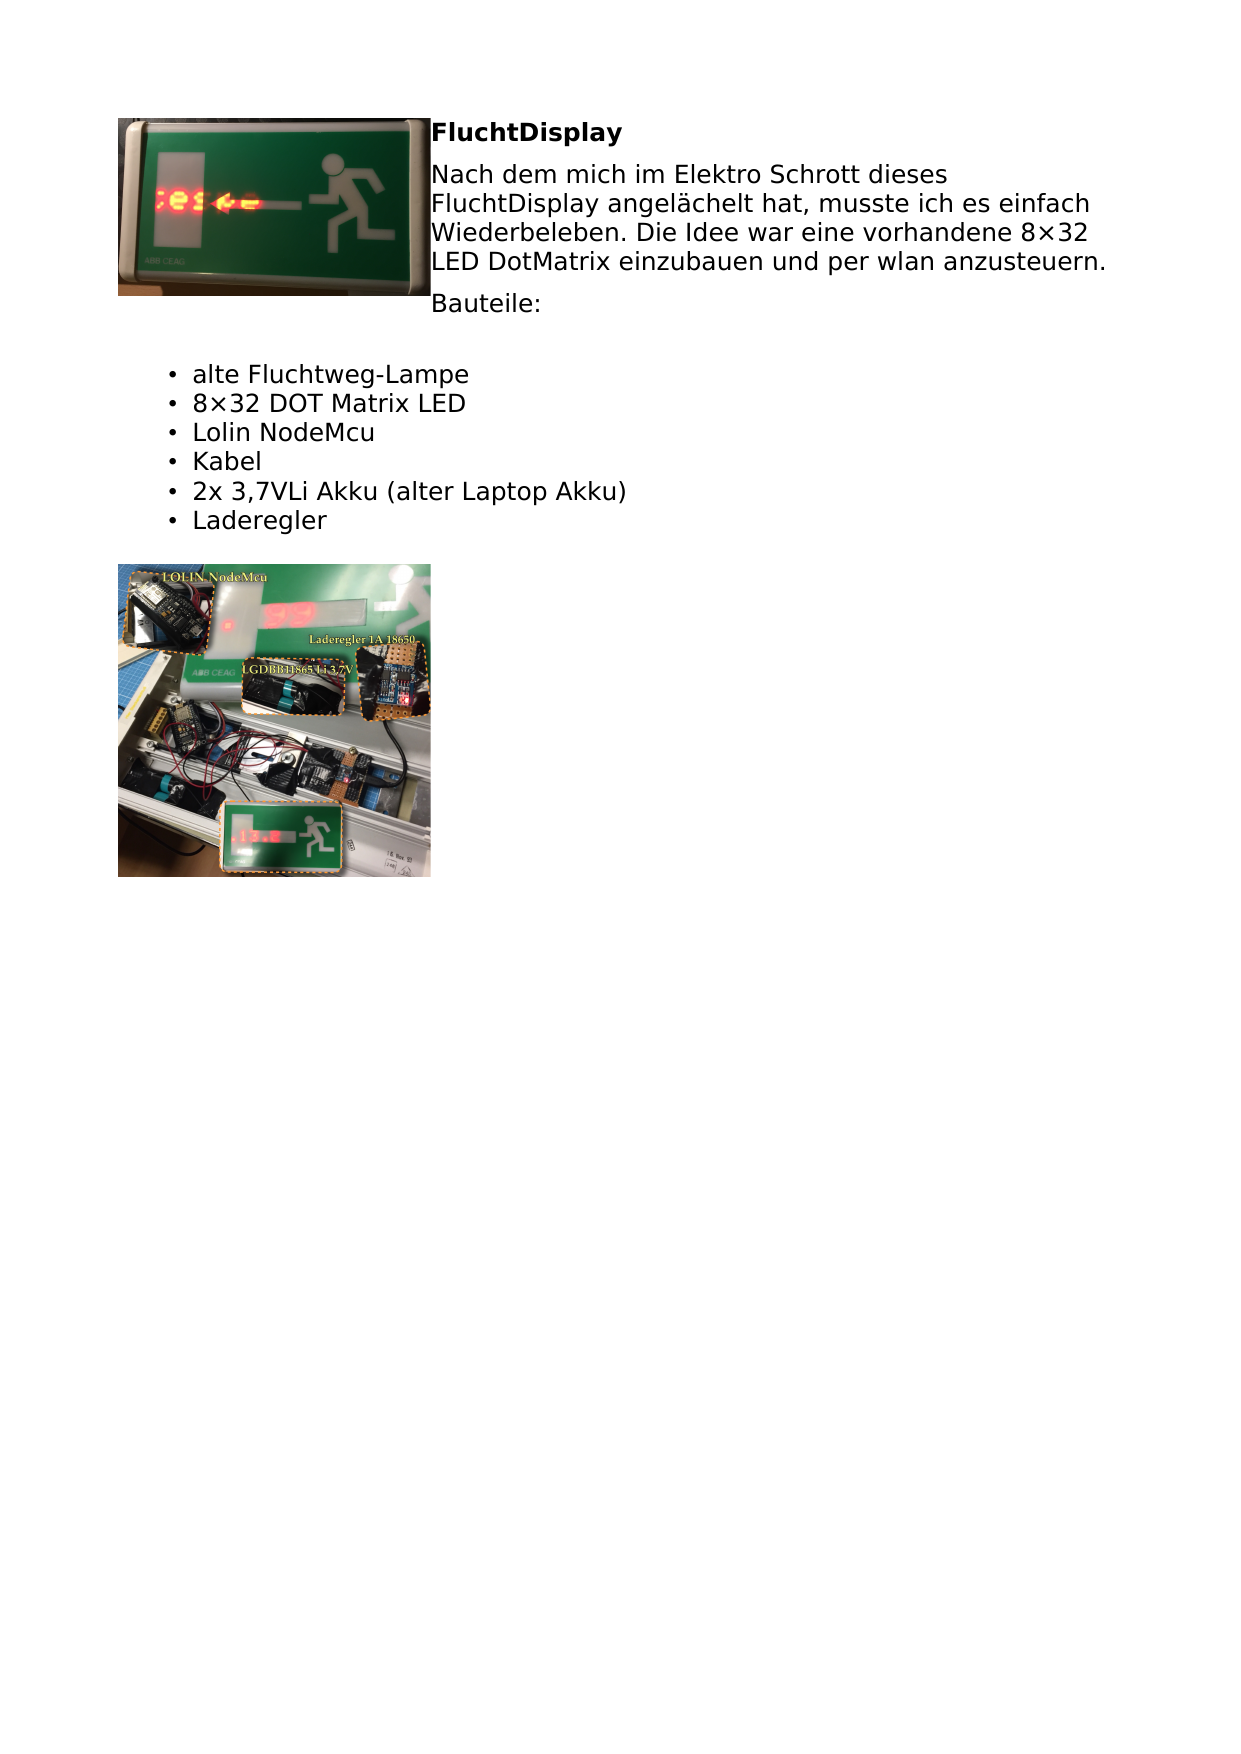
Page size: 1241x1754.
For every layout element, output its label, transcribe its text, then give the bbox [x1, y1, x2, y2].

list 2x 3,7VLi Akku (alter Laptop Akku) [177, 477, 1122, 506]
list Lolin NodeMcu [177, 418, 1122, 448]
text Bauteile: [118, 289, 1122, 318]
picture [118, 118, 431, 296]
text FluchtDisplay [431, 118, 1122, 147]
list Kabel [177, 448, 1122, 477]
list 8×32 DOT Matrix LED [177, 389, 1122, 418]
text Nach dem mich im Elektro Schrott dieses FluchtDisplay angelächelt hat, musste ich es einfach Wiederbeleben. Die Idee war eine vorhandene 8×32 LED DotMatrix einzubauen und per wlan anzusteuern. [431, 160, 1122, 276]
list alte Fluchtweg-Lampe [177, 360, 1122, 389]
list Laderegler [177, 506, 1122, 535]
picture [118, 564, 431, 877]
